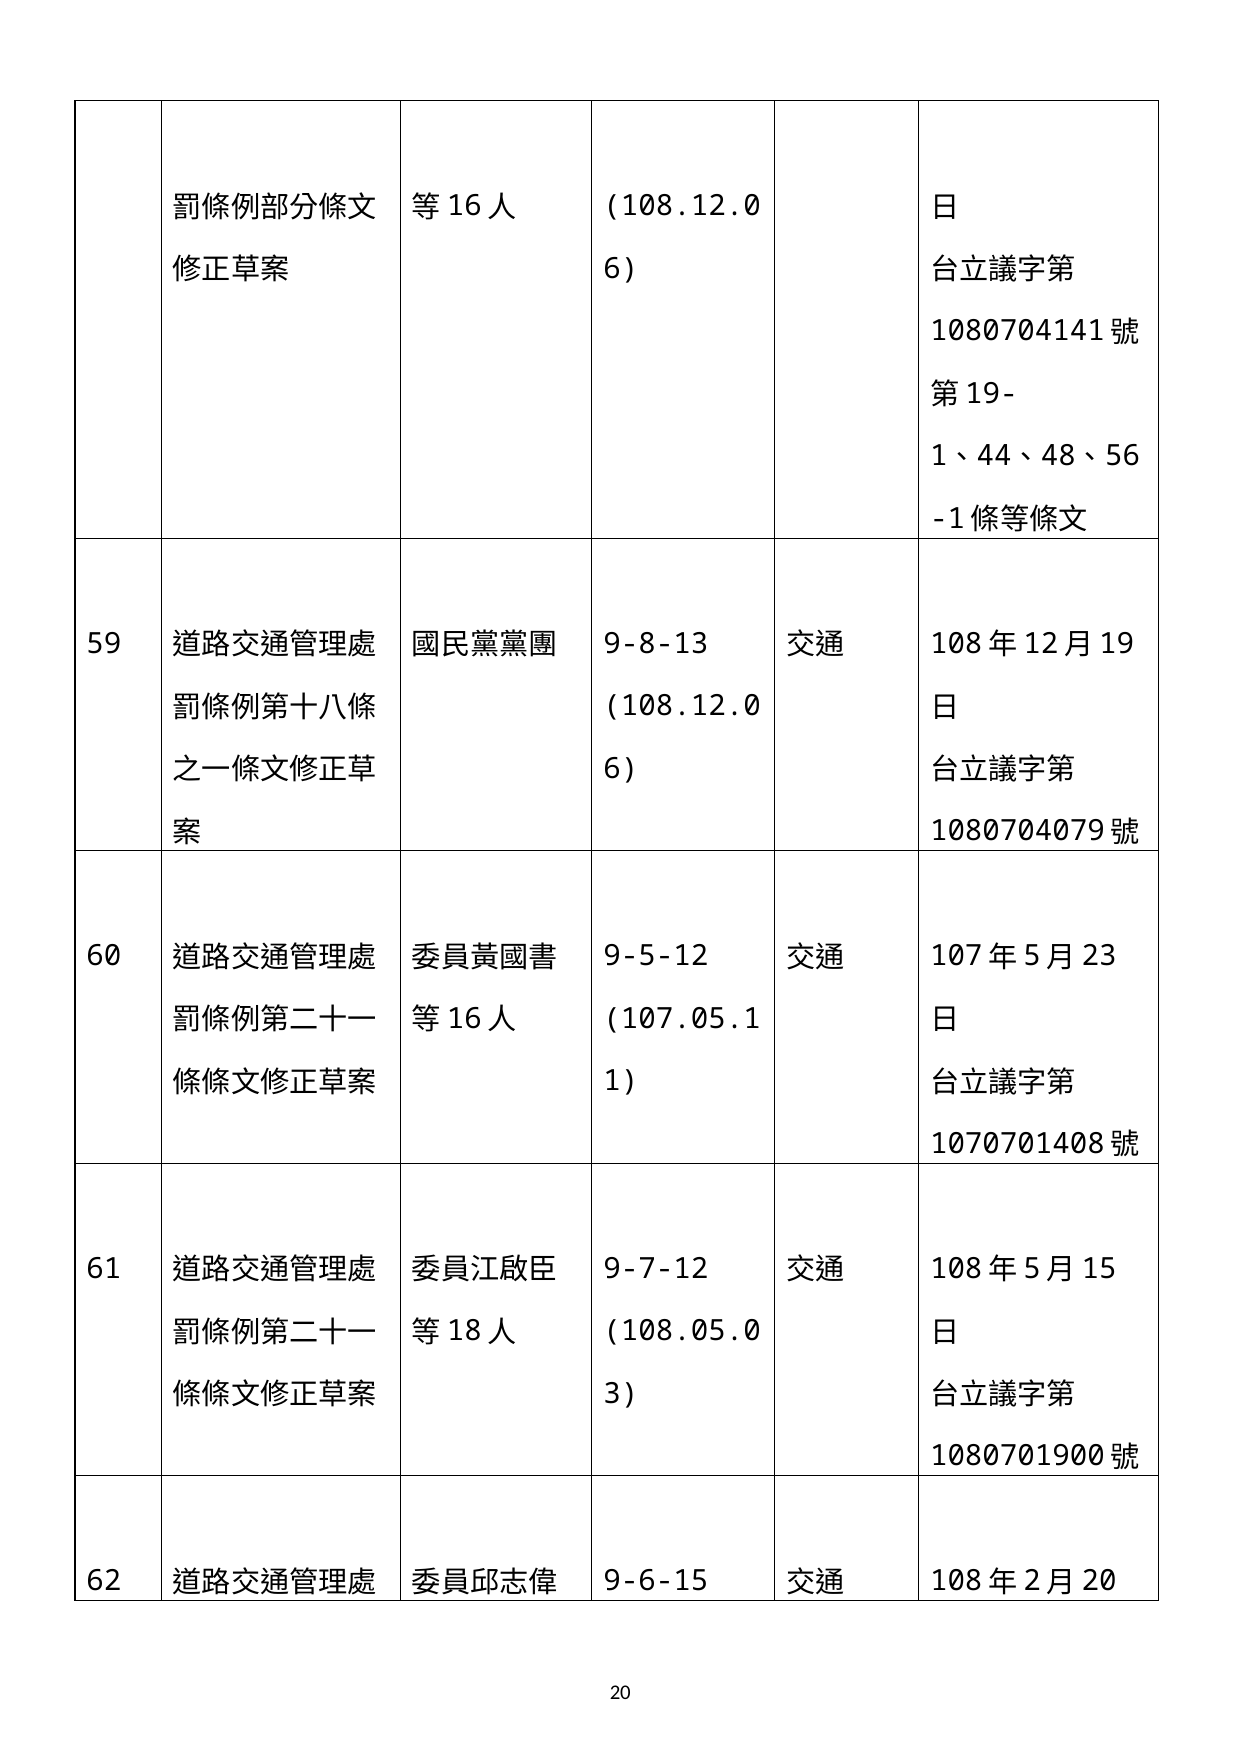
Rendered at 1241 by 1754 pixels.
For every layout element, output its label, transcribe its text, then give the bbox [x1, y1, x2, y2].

table_cell 62 [76, 1476, 161, 1600]
table_cell 61 [76, 1164, 161, 1475]
table_cell 道路交通管理處罰條例第二十一條條文修正草案 [162, 851, 400, 1163]
table_cell 107年5月23日 台立議字第1070701408號 [919, 851, 1158, 1163]
table_cell 委員黃國書等16人 [401, 851, 591, 1163]
table_cell 108年2月20 [919, 1476, 1158, 1600]
table_cell [76, 101, 161, 538]
table_cell 9-8-13 (108.12.06) [592, 539, 774, 850]
table_cell 等16人 [401, 101, 591, 538]
table_cell 委員江啟臣等18人 [401, 1164, 591, 1475]
table_cell (108.12.06) [592, 101, 774, 538]
table_cell 委員邱志偉 [401, 1476, 591, 1600]
table_cell 108年12月19日 台立議字第1080704079號 [919, 539, 1158, 850]
table_cell 交通 [775, 851, 918, 1163]
table_cell 罰條例部分條文修正草案 [162, 101, 400, 538]
table_cell 9-5-12 (107.05.11) [592, 851, 774, 1163]
table_cell 59 [76, 539, 161, 850]
table_cell 9-7-12 (108.05.03) [592, 1164, 774, 1475]
table_cell 108年5月15日 台立議字第1080701900號 [919, 1164, 1158, 1475]
table_cell 道路交通管理處 [162, 1476, 400, 1600]
table_cell 交通 [775, 539, 918, 850]
table_cell 日 台立議字第1080704141號 第19-1、44、48、56-1條等條文 [919, 101, 1158, 538]
table_cell [775, 101, 918, 538]
table_cell 交通 [775, 1164, 918, 1475]
table_cell 國民黨黨團 [401, 539, 591, 850]
table_cell 9-6-15 [592, 1476, 774, 1600]
table_cell 交通 [775, 1476, 918, 1600]
table_cell 60 [76, 851, 161, 1163]
table_cell 道路交通管理處罰條例第二十一條條文修正草案 [162, 1164, 400, 1475]
table_cell 道路交通管理處罰條例第十八條之一條文修正草案 [162, 539, 400, 850]
